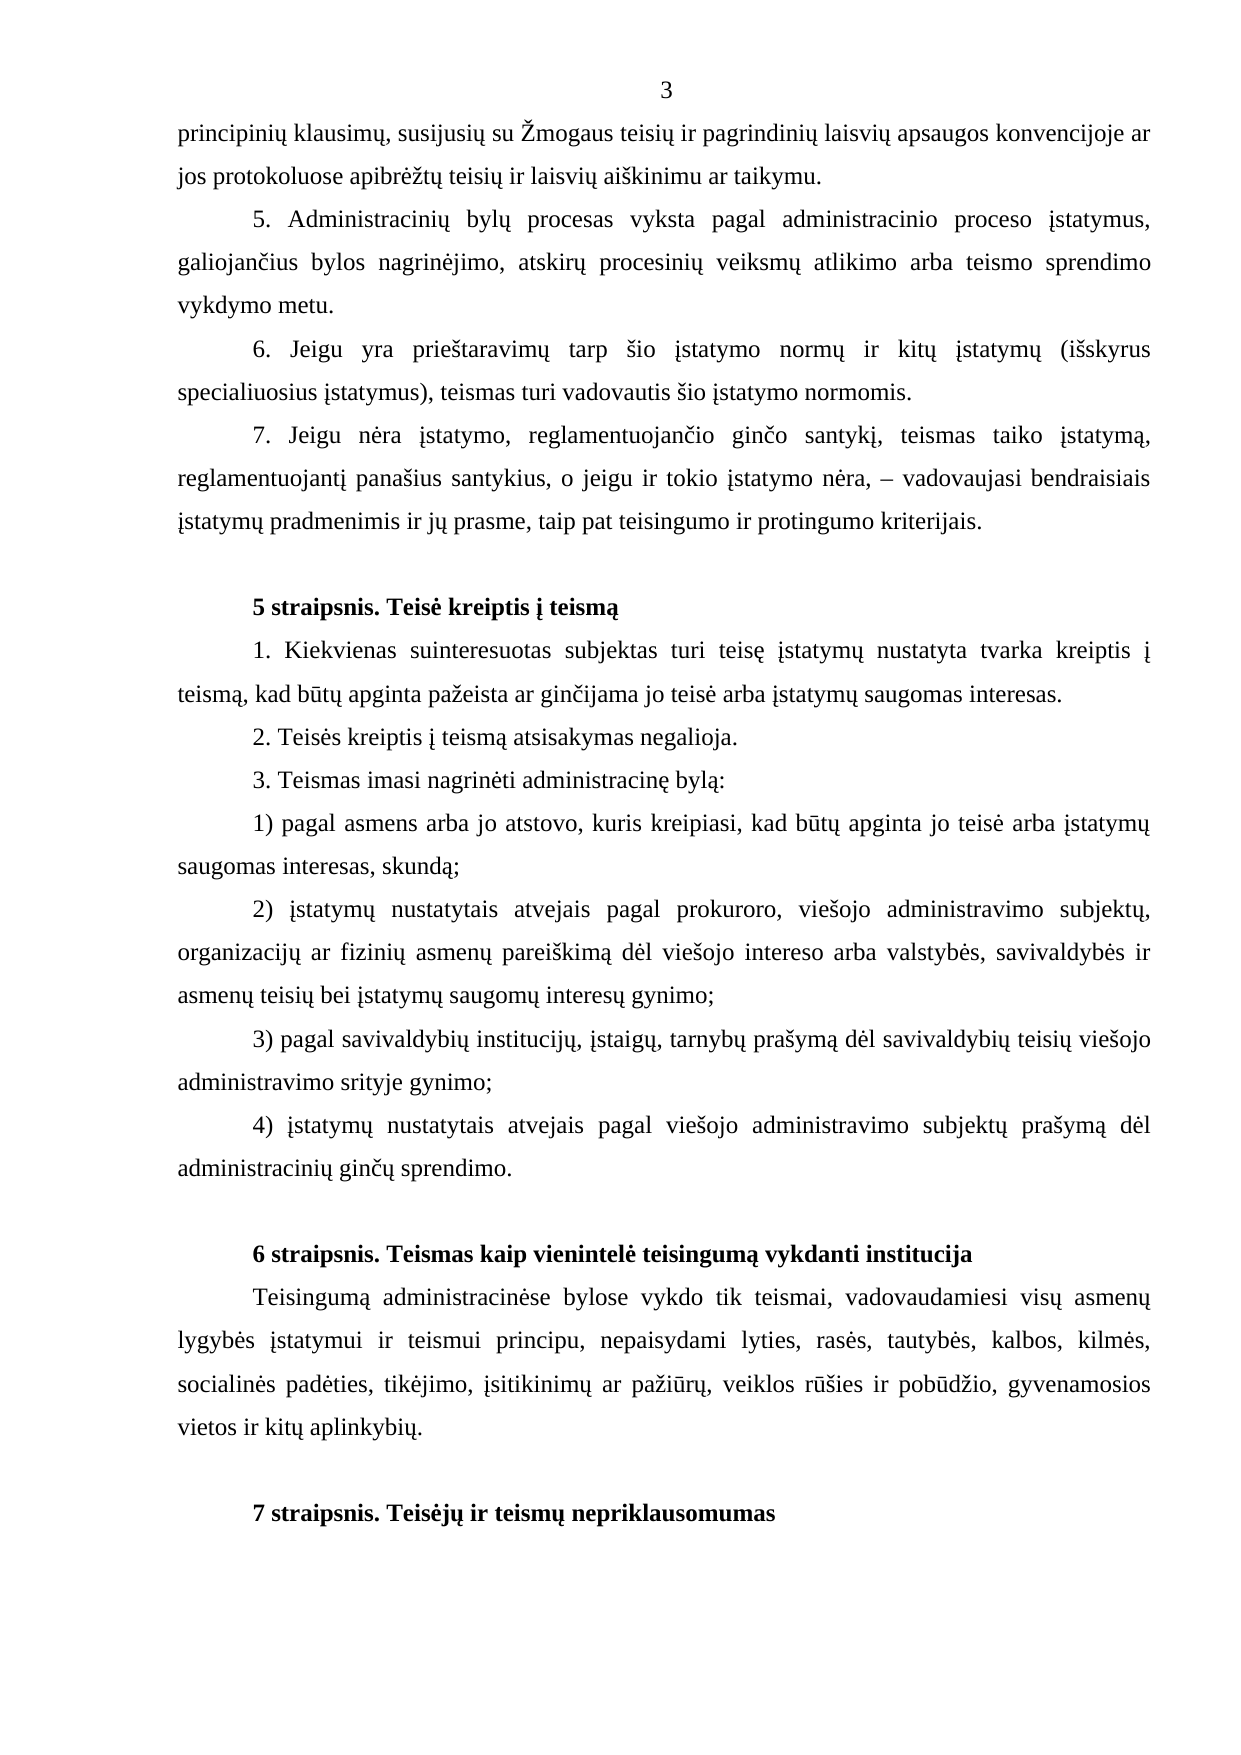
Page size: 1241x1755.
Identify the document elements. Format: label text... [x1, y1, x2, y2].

text 6. Jeigu yra prieštaravimų tarp šio įstatymo normų ir kitų įstatymų (išskyrus specialiuosius įstatymus), teismas turi vadovautis šio įstatymo normomis. [177, 334, 1152, 406]
text 3) pagal savivaldybių institucijų, įstaigų, tarnybų prašymą dėl savivaldybių teisių viešojo administravimo srityje gynimo; [177, 1024, 1152, 1096]
text 5 straipsnis. Teisė kreiptis į teismą [177, 592, 1152, 621]
text 2) įstatymų nustatytais atvejais pagal prokuroro, viešojo administravimo subjektų, organizacijų ar fizinių asmenų pareiškimą dėl viešojo intereso arba valstybės, savivaldybės ir asmenų teisių bei įstatymų saugomų interesų gynimo; [177, 894, 1152, 1009]
text 7. Jeigu nėra įstatymo, reglamentuojančio ginčo santykį, teismas taiko įstatymą, reglamentuojantį panašius santykius, o jeigu ir tokio įstatymo nėra, – vadovaujasi bendraisiais įstatymų pradmenimis ir jų prasme, taip pat teisingumo ir protingumo kriterijais. [177, 420, 1152, 535]
text 7 straipsnis. Teisėjų ir teismų nepriklausomumas [177, 1498, 1152, 1527]
text 1. Kiekvienas suinteresuotas subjektas turi teisę įstatymų nustatyta tvarka kreiptis į teismą, kad būtų apginta pažeista ar ginčijama jo teisė arba įstatymų saugomas interesas. [177, 636, 1152, 707]
text 1) pagal asmens arba jo atstovo, kuris kreipiasi, kad būtų apginta jo teisė arba įstatymų saugomas interesas, skundą; [177, 808, 1152, 880]
text 4) įstatymų nustatytais atvejais pagal viešojo administravimo subjektų prašymą dėl administracinių ginčų sprendimo. [177, 1110, 1152, 1182]
text 2. Teisės kreiptis į teismą atsisakymas negalioja. [177, 722, 1152, 751]
text principinių klausimų, susijusių su Žmogaus teisių ir pagrindinių laisvių apsaugos konvencijoje ar jos protokoluose apibrėžtų teisių ir laisvių aiškinimu ar taikymu. [177, 118, 1152, 190]
text 6 straipsnis. Teismas kaip vienintelė teisingumą vykdanti institucija [177, 1239, 1152, 1268]
text 5. Administracinių bylų procesas vyksta pagal administracinio proceso įstatymus, galiojančius bylos nagrinėjimo, atskirų procesinių veiksmų atlikimo arba teismo sprendimo vykdymo metu. [177, 204, 1152, 319]
text 3. Teismas imasi nagrinėti administracinę bylą: [177, 765, 1152, 794]
text Teisingumą administracinėse bylose vykdo tik teismai, vadovaudamiesi visų asmenų lygybės įstatymui ir teismui principu, nepaisydami lyties, rasės, tautybės, kalbos, kilmės, socialinės padėties, tikėjimo, įsitikinimų ar pažiūrų, veiklos rūšies ir pobūdžio, gyvenamosios vietos ir kitų aplinkybių. [177, 1282, 1152, 1441]
